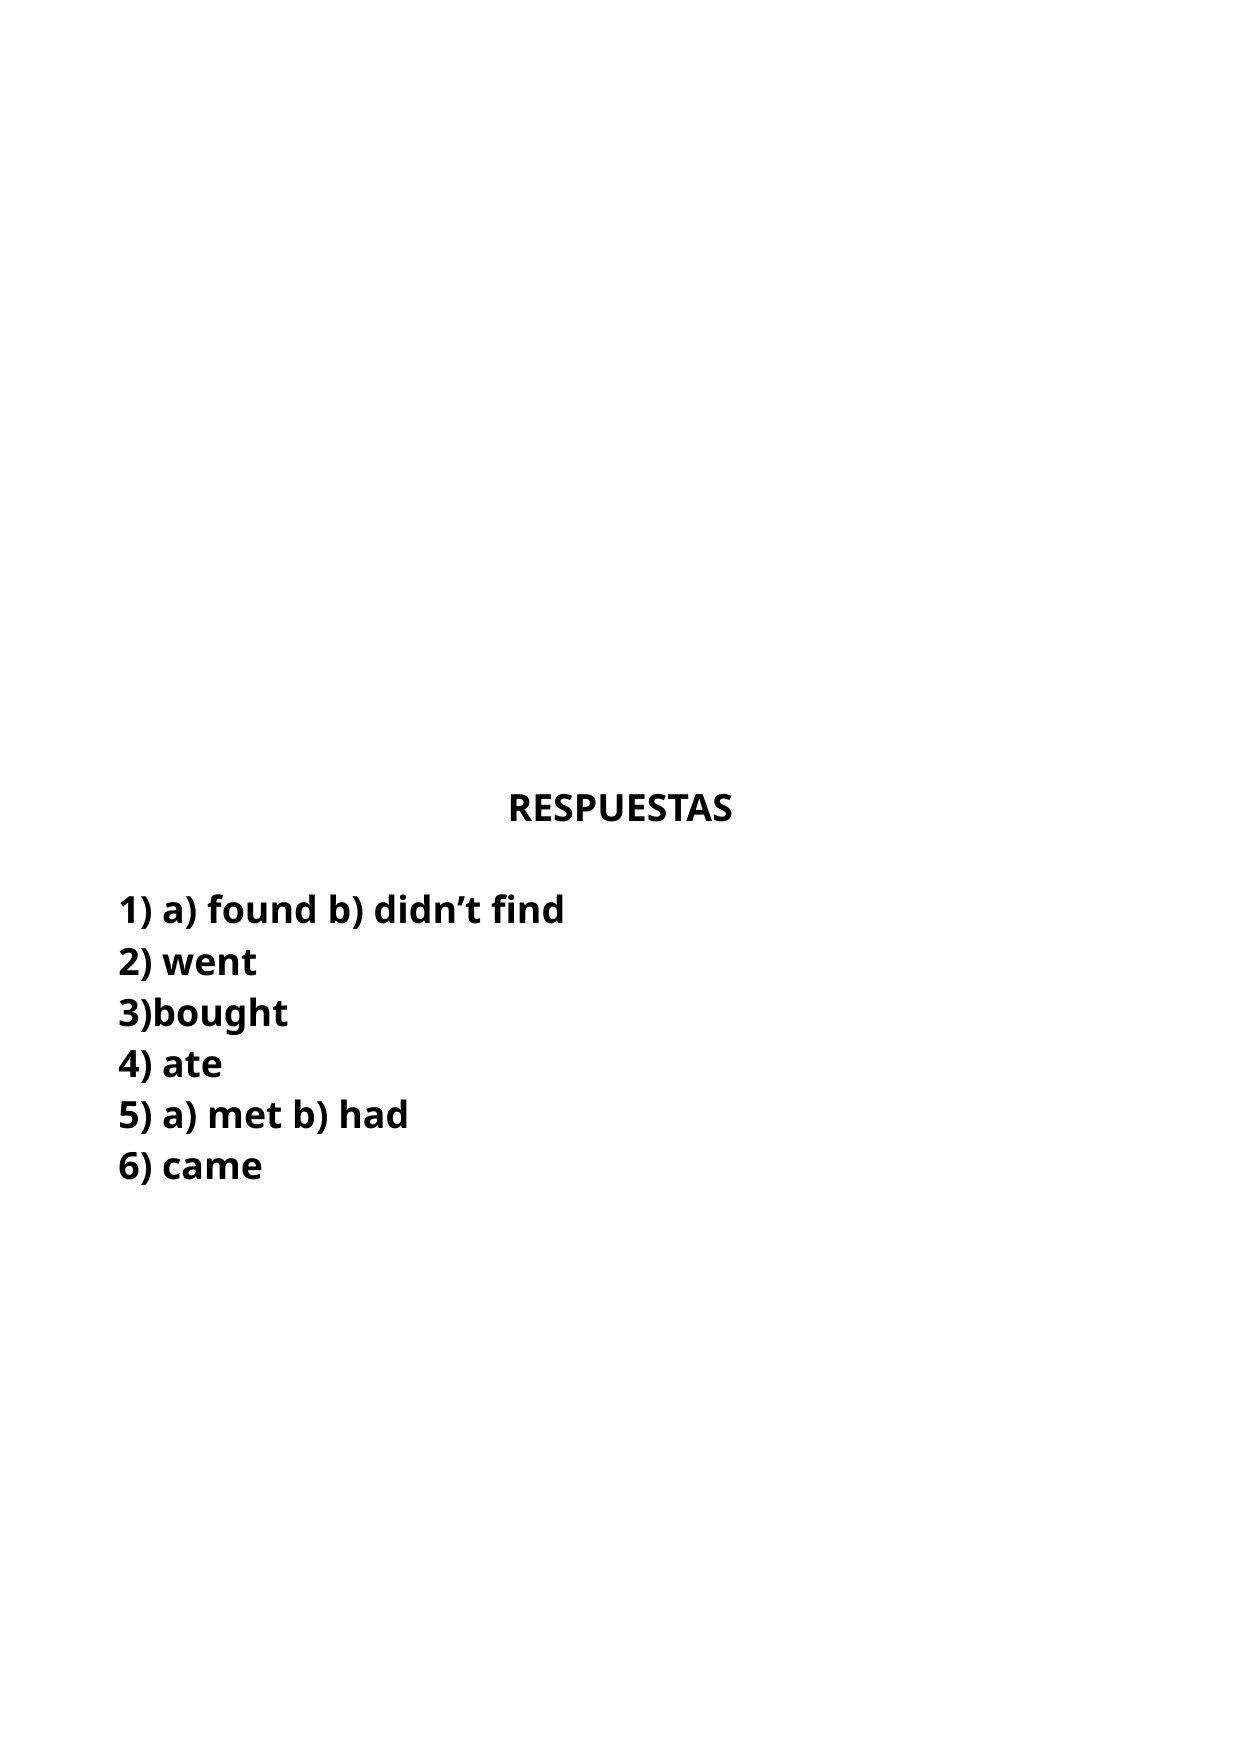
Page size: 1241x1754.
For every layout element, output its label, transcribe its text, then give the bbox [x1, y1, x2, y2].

text 5) a) met b) had [118, 1088, 1122, 1139]
text RESPUESTAS [118, 782, 1122, 833]
text 3)bought [118, 986, 1122, 1037]
text 2) went [118, 935, 1122, 986]
text 1) a) found b) didn’t find [118, 884, 1122, 935]
text 4) ate [118, 1037, 1122, 1088]
text 6) came [118, 1139, 1122, 1190]
